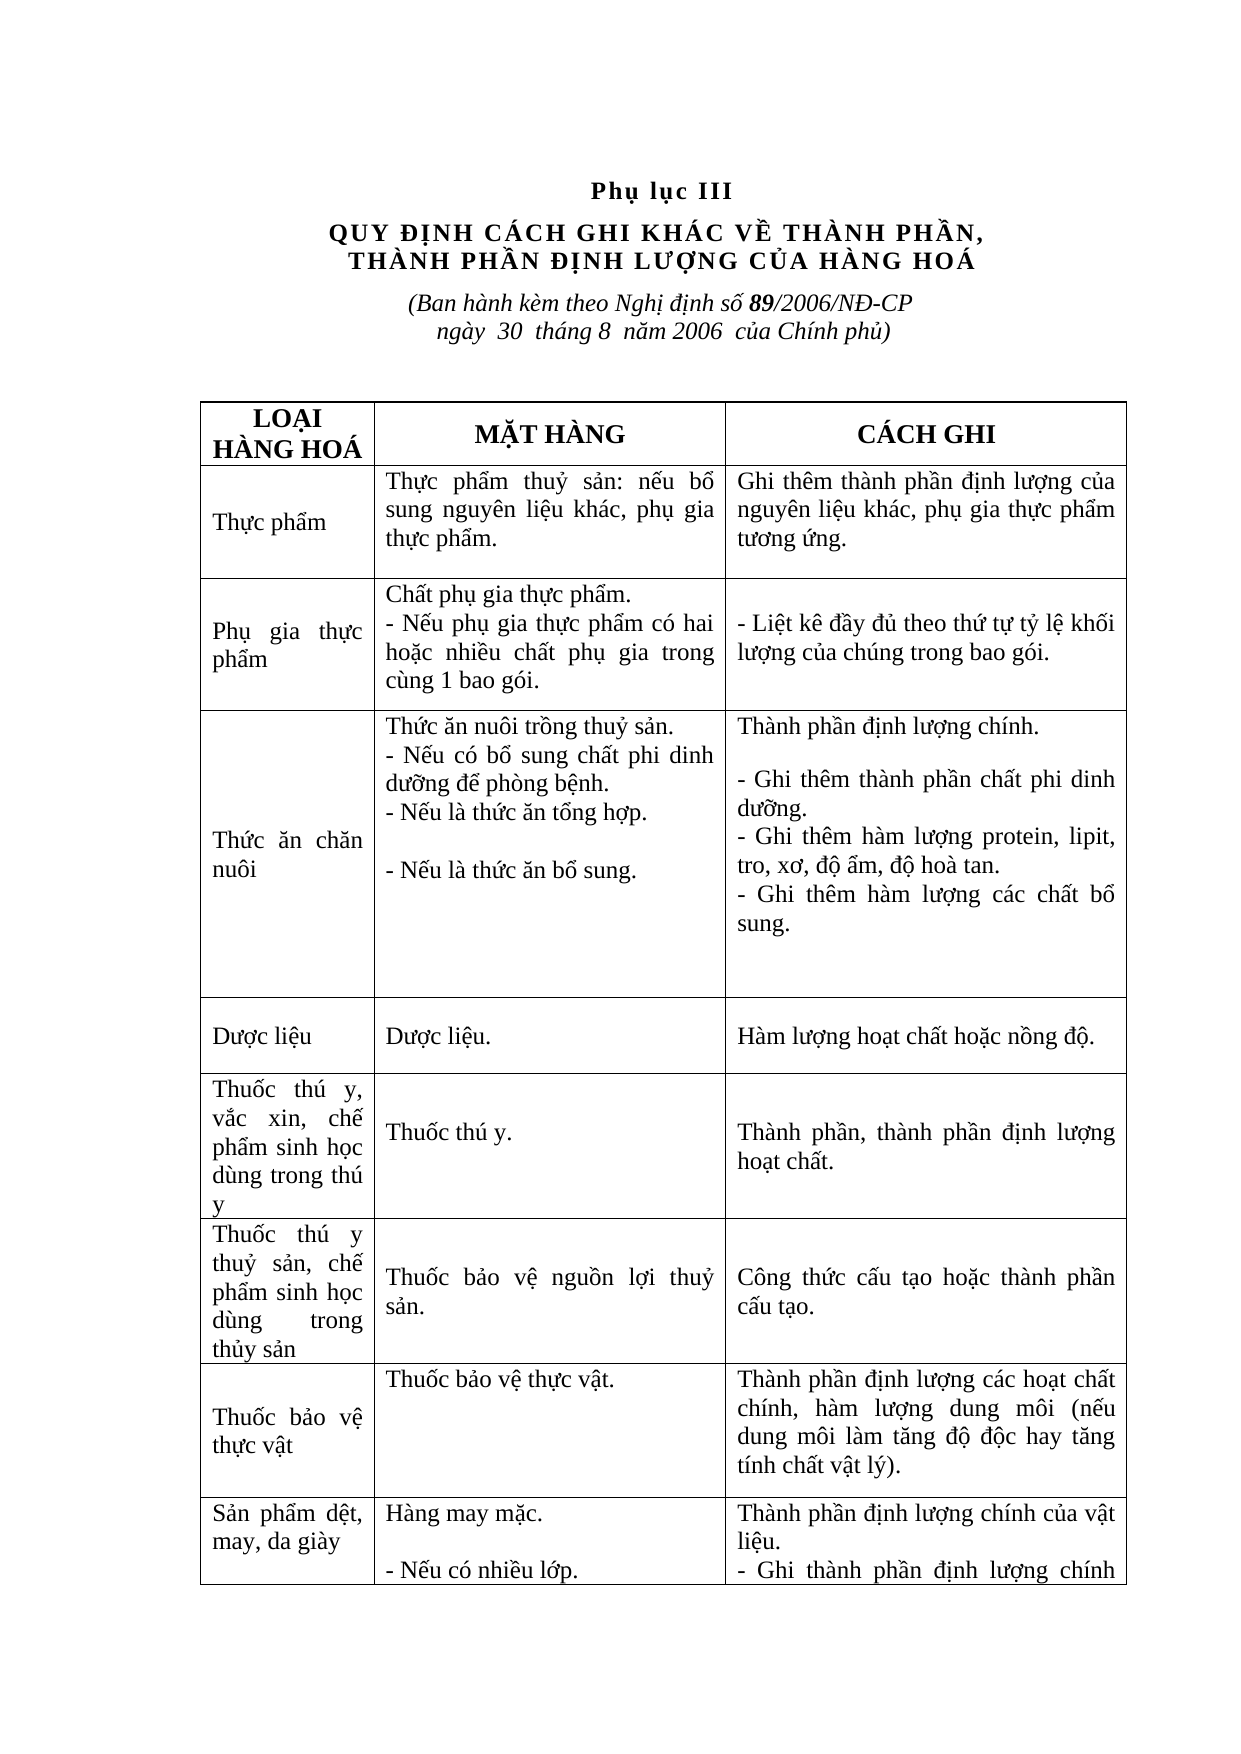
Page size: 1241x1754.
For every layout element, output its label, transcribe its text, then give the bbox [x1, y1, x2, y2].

table_cell Thực phẩm [201, 466, 374, 578]
table_header CÁCH GHI [726, 403, 1126, 465]
table_cell Thành phần định lượng chính. - Ghi thêm thành phần chất phi dinh dưỡng. - Ghi thêm hàm lượng protein, lipit, tro, xơ, độ ẩm, độ hoà tan. - Ghi thêm hàm lượng các chất bổ sung. [726, 711, 1126, 997]
table_cell Thuốc thú y, vắc xin, chế phẩm sinh học dùng trong thú y [201, 1074, 374, 1218]
table_cell Thuốc bảo vệ thực vật. [375, 1364, 725, 1497]
table_cell Thức ăn chăn nuôi [201, 711, 374, 997]
table_header MẶT HÀNG [375, 403, 725, 465]
table_cell Dược liệu. [375, 998, 725, 1073]
table_cell Dược liệu [201, 998, 374, 1073]
table_cell Ghi thêm thành phần định lượng của nguyên liệu khác, phụ gia thực phẩm tương ứng. [726, 466, 1126, 578]
text QUY ĐỊNH CÁCH GHI KHÁC VỀ THÀNH PHẦN, THÀNH PHẦN ĐỊNH LƯỢNG CỦA HÀNG HOÁ [201, 218, 1122, 275]
table_cell Thuốc bảo vệ thực vật [201, 1364, 374, 1497]
table_cell Thành phần, thành phần định lượng hoạt chất. [726, 1074, 1126, 1218]
table_header LOẠI HÀNG HOÁ [201, 403, 374, 465]
table_cell Thực phẩm thuỷ sản: nếu bổ sung nguyên liệu khác, phụ gia thực phẩm. [375, 466, 725, 578]
table_cell Thuốc bảo vệ nguồn lợi thuỷ sản. [375, 1219, 725, 1363]
table_cell Thức ăn nuôi trồng thuỷ sản. - Nếu có bổ sung chất phi dinh dưỡng để phòng bệnh. - Nếu là thức ăn tổng hợp. - Nếu là thức ăn bổ sung. [375, 711, 725, 997]
table_cell Sản phẩm dệt, may, da giày [201, 1498, 374, 1584]
text (Ban hành kèm theo Nghị định số 89/2006/NĐ-CP ngày 30 tháng 8 năm 2006 của Chính phủ) [201, 288, 1122, 345]
table_cell Hàm lượng hoạt chất hoặc nồng độ. [726, 998, 1126, 1073]
text Phụ lục III [201, 176, 1122, 205]
table_cell Công thức cấu tạo hoặc thành phần cấu tạo. [726, 1219, 1126, 1363]
table_cell Thuốc thú y thuỷ sản, chế phẩm sinh học dùng trong thủy sản [201, 1219, 374, 1363]
table_cell Phụ gia thực phẩm [201, 579, 374, 710]
table_cell Chất phụ gia thực phẩm. - Nếu phụ gia thực phẩm có hai hoặc nhiều chất phụ gia trong cùng 1 bao gói. [375, 579, 725, 710]
table_cell Thành phần định lượng chính của vật liệu. - Ghi thành phần định lượng chính [726, 1498, 1126, 1584]
table_cell Thành phần định lượng các hoạt chất chính, hàm lượng dung môi (nếu dung môi làm tăng độ độc hay tăng tính chất vật lý). [726, 1364, 1126, 1497]
table_cell Thuốc thú y. [375, 1074, 725, 1218]
table_cell Hàng may mặc. - Nếu có nhiều lớp. [375, 1498, 725, 1584]
table_cell - Liệt kê đầy đủ theo thứ tự tỷ lệ khối lượng của chúng trong bao gói. [726, 579, 1126, 710]
